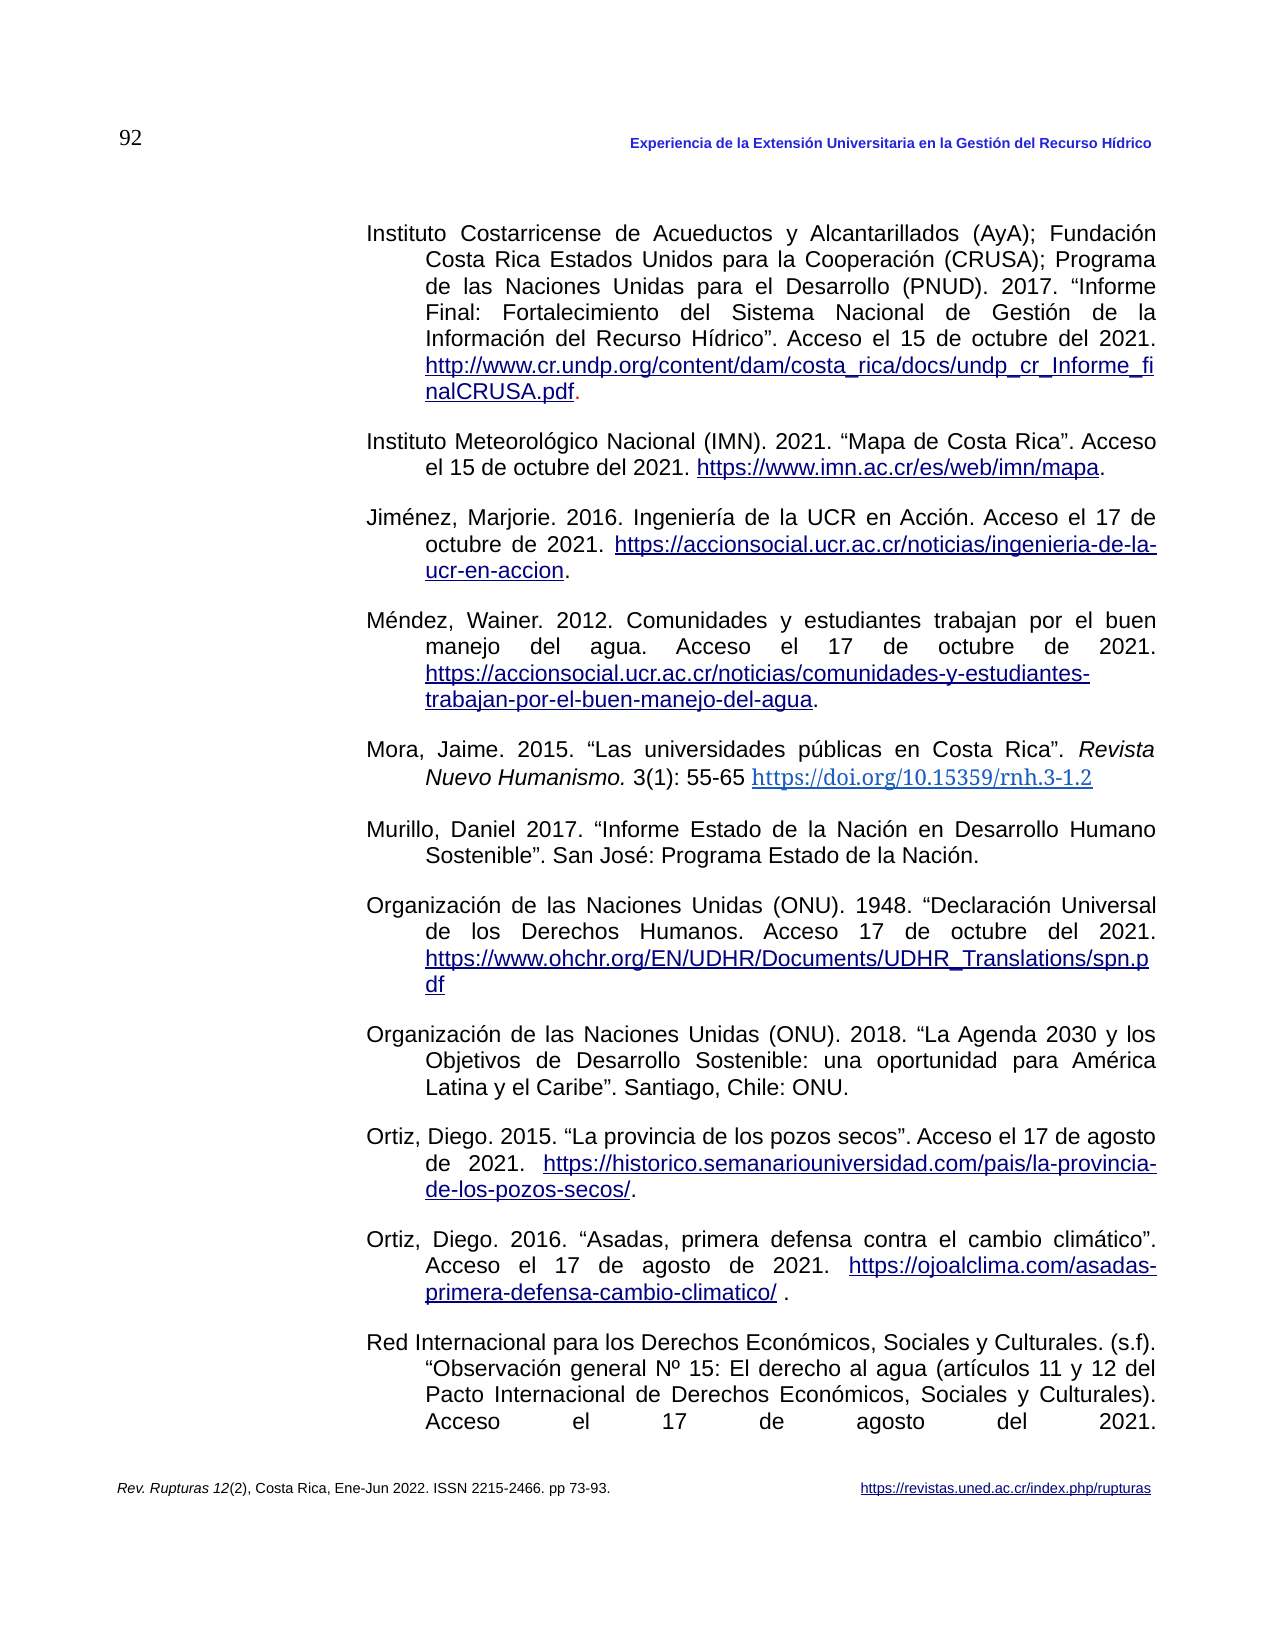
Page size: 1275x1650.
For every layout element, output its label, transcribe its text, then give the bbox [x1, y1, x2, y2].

text Organización de las Naciones Unidas (ONU). 1948. “Declaración Universal de los Derechos Humanos. Acceso 17 de octubre del 2021. https://www.ohchr.org/EN/UDHR/Documents/UDHR_Translations/spn.pdf [366, 892, 1157, 997]
text Ortiz, Diego. 2015. “La provincia de los pozos secos”. Acceso el 17 de agosto de 2021. https://historico.semanariouniversidad.com/pais/la-provincia-de-los-pozos-secos/. [366, 1123, 1157, 1202]
text Red Internacional para los Derechos Económicos, Sociales y Culturales. (s.f). “Observación general Nº 15: El derecho al agua (artículos 11 y 12 del Pacto Internacional de Derechos Económicos, Sociales y Culturales). Acceso el 17 de agosto del 2021. [366, 1328, 1157, 1434]
text Méndez, Wainer. 2012. Comunidades y estudiantes trabajan por el buen manejo del agua. Acceso el 17 de octubre de 2021. https://accionsocial.ucr.ac.cr/noticias/comunidades-y-estudiantes-trabajan-por-el-buen-manejo-del-agua. [366, 607, 1157, 712]
text Mora, Jaime. 2015. “Las universidades públicas en Costa Rica”. Revista Nuevo Humanismo. 3(1): 55-65 https://doi.org/10.15359/rnh.3-1.2 [366, 736, 1157, 792]
text Instituto Costarricense de Acueductos y Alcantarillados (AyA); Fundación Costa Rica Estados Unidos para la Cooperación (CRUSA); Programa de las Naciones Unidas para el Desarrollo (PNUD). 2017. “Informe Final: Fortalecimiento del Sistema Nacional de Gestión de la Información del Recurso Hídrico”. Acceso el 15 de octubre del 2021. http://www.cr.undp.org/content/dam/costa_rica/docs/undp_cr_Informe_finalCRUSA.pdf. [366, 220, 1157, 404]
text Jiménez, Marjorie. 2016. Ingeniería de la UCR en Acción. Acceso el 17 de octubre de 2021. https://accionsocial.ucr.ac.cr/noticias/ingenieria-de-la-ucr-en-accion. [366, 504, 1157, 583]
text Ortiz, Diego. 2016. “Asadas, primera defensa contra el cambio climático”. Acceso el 17 de agosto de 2021. https://ojoalclima.com/asadas-primera-defensa-cambio-climatico/ . [366, 1226, 1157, 1305]
text Instituto Meteorológico Nacional (IMN). 2021. “Mapa de Costa Rica”. Acceso el 15 de octubre del 2021. https://www.imn.ac.cr/es/web/imn/mapa. [366, 428, 1157, 481]
text Organización de las Naciones Unidas (ONU). 2018. “La Agenda 2030 y los Objetivos de Desarrollo Sostenible: una oportunidad para América Latina y el Caribe”. Santiago, Chile: ONU. [366, 1021, 1157, 1100]
text Murillo, Daniel 2017. “Informe Estado de la Nación en Desarrollo Humano Sostenible”. San José: Programa Estado de la Nación. [366, 816, 1157, 868]
